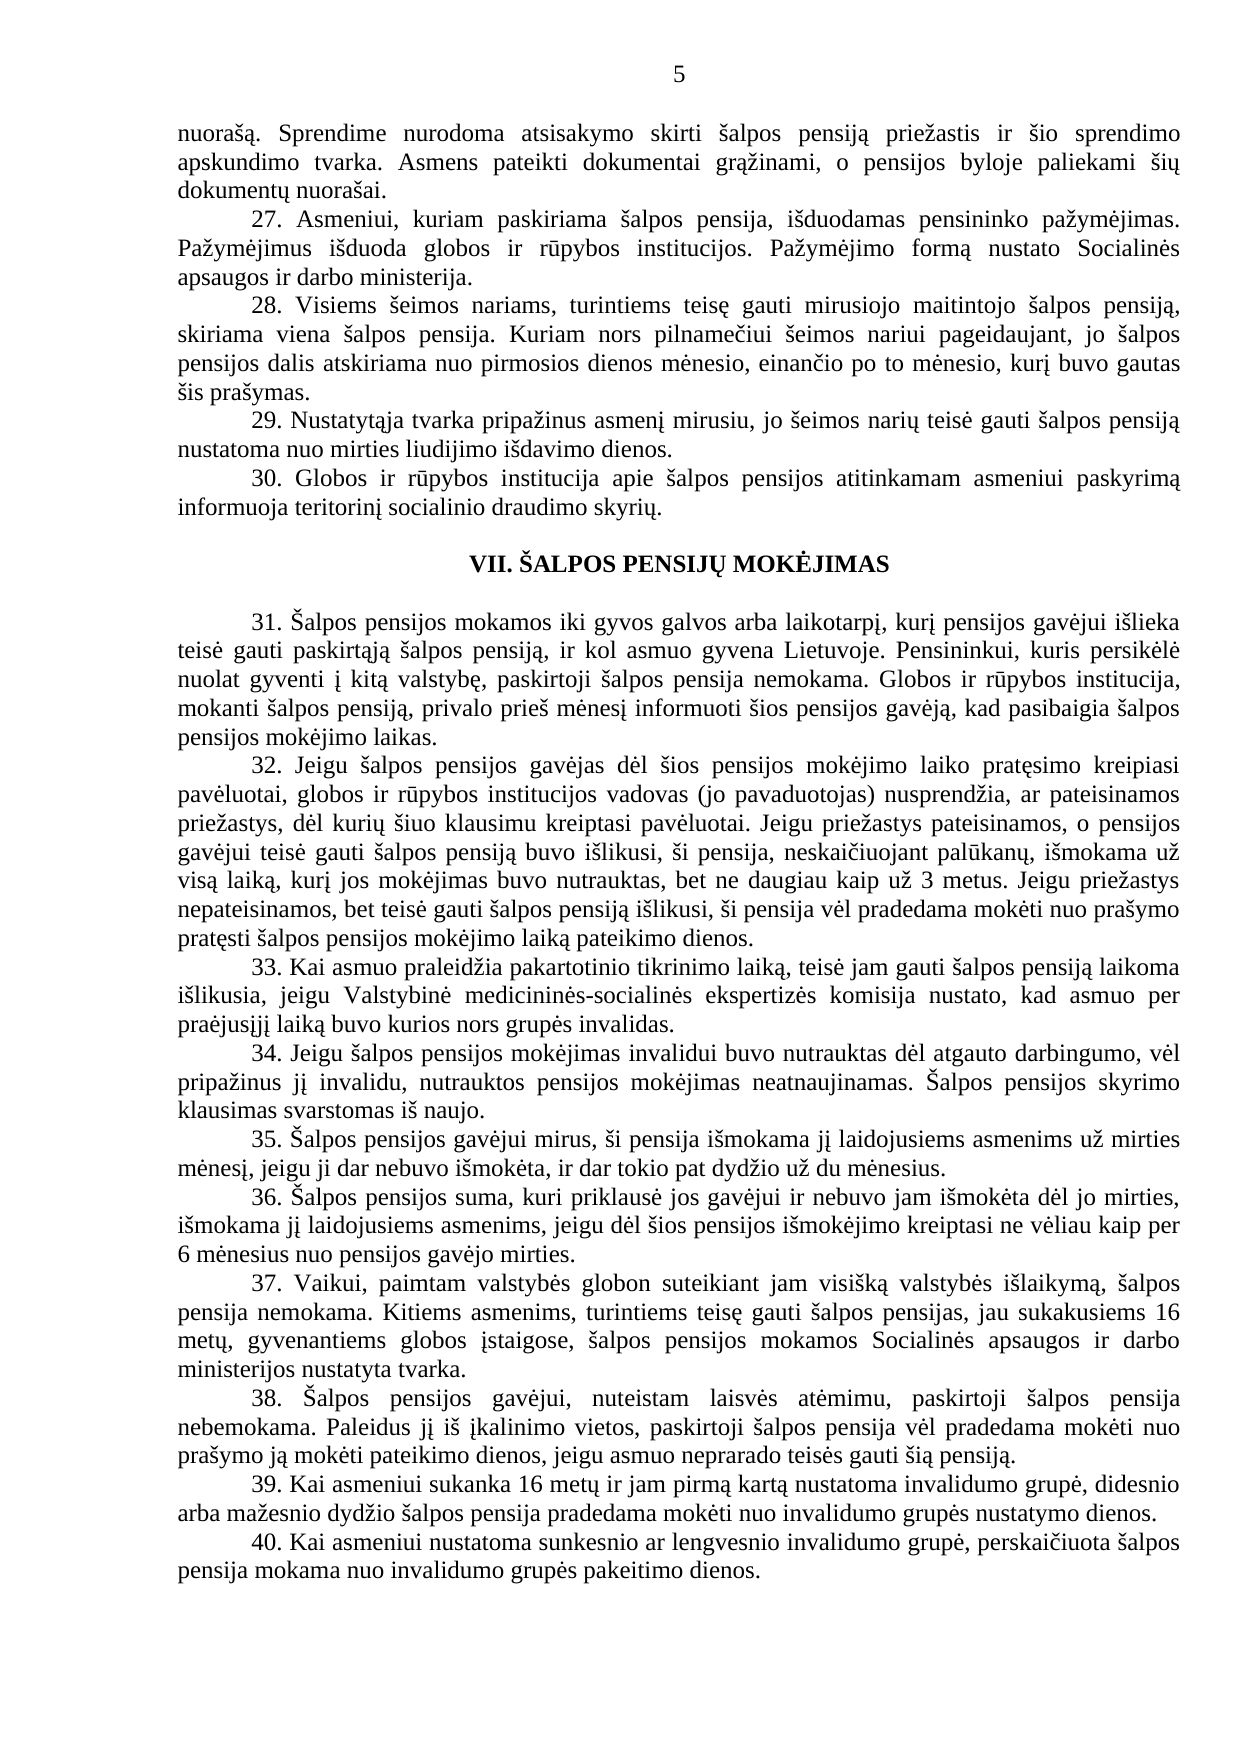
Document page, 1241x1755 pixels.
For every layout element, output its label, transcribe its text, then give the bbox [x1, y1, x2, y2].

text 37. Vaikui, paimtam valstybės globon suteikiant jam visišką valstybės išlaikymą, šalpos pensija nemokama. Kitiems asmenims, turintiems teisę gauti šalpos pensijas, jau sukakusiems 16 metų, gyvenantiems globos įstaigose, šalpos pensijos mokamos Socialinės apsaugos ir darbo ministerijos nustatyta tvarka. [177, 1268, 1181, 1383]
text 29. Nustatytąja tvarka pripažinus asmenį mirusiu, jo šeimos narių teisė gauti šalpos pensiją nustatoma nuo mirties liudijimo išdavimo dienos. [177, 406, 1181, 463]
text nuorašą. Sprendime nurodoma atsisakymo skirti šalpos pensiją priežastis ir šio sprendimo apskundimo tvarka. Asmens pateikti dokumentai grąžinami, o pensijos byloje paliekami šių dokumentų nuorašai. [177, 118, 1181, 204]
text 28. Visiems šeimos nariams, turintiems teisę gauti mirusiojo maitintojo šalpos pensiją, skiriama viena šalpos pensija. Kuriam nors pilnamečiui šeimos nariui pageidaujant, jo šalpos pensijos dalis atskiriama nuo pirmosios dienos mėnesio, einančio po to mėnesio, kurį buvo gautas šis prašymas. [177, 291, 1181, 406]
text 35. Šalpos pensijos gavėjui mirus, ši pensija išmokama jį laidojusiems asmenims už mirties mėnesį, jeigu ji dar nebuvo išmokėta, ir dar tokio pat dydžio už du mėnesius. [177, 1124, 1181, 1182]
text 31. Šalpos pensijos mokamos iki gyvos galvos arba laikotarpį, kurį pensijos gavėjui išlieka teisė gauti paskirtąją šalpos pensiją, ir kol asmuo gyvena Lietuvoje. Pensininkui, kuris persikėlė nuolat gyventi į kitą valstybę, paskirtoji šalpos pensija nemokama. Globos ir rūpybos institucija, mokanti šalpos pensiją, privalo prieš mėnesį informuoti šios pensijos gavėją, kad pasibaigia šalpos pensijos mokėjimo laikas. [177, 607, 1181, 751]
text 38. Šalpos pensijos gavėjui, nuteistam laisvės atėmimu, paskirtoji šalpos pensija nebemokama. Paleidus jį iš įkalinimo vietos, paskirtoji šalpos pensija vėl pradedama mokėti nuo prašymo ją mokėti pateikimo dienos, jeigu asmuo neprarado teisės gauti šią pensiją. [177, 1383, 1181, 1469]
text 36. Šalpos pensijos suma, kuri priklausė jos gavėjui ir nebuvo jam išmokėta dėl jo mirties, išmokama jį laidojusiems asmenims, jeigu dėl šios pensijos išmokėjimo kreiptasi ne vėliau kaip per 6 mėnesius nuo pensijos gavėjo mirties. [177, 1182, 1181, 1268]
text 30. Globos ir rūpybos institucija apie šalpos pensijos atitinkamam asmeniui paskyrimą informuoja teritorinį socialinio draudimo skyrių. [177, 463, 1181, 521]
text 40. Kai asmeniui nustatoma sunkesnio ar lengvesnio invalidumo grupė, perskaičiuota šalpos pensija mokama nuo invalidumo grupės pakeitimo dienos. [177, 1527, 1181, 1584]
text 34. Jeigu šalpos pensijos mokėjimas invalidui buvo nutrauktas dėl atgauto darbingumo, vėl pripažinus jį invalidu, nutrauktos pensijos mokėjimas neatnaujinamas. Šalpos pensijos skyrimo klausimas svarstomas iš naujo. [177, 1038, 1181, 1124]
text 39. Kai asmeniui sukanka 16 metų ir jam pirmą kartą nustatoma invalidumo grupė, didesnio arba mažesnio dydžio šalpos pensija pradedama mokėti nuo invalidumo grupės nustatymo dienos. [177, 1469, 1181, 1527]
text 33. Kai asmuo praleidžia pakartotinio tikrinimo laiką, teisė jam gauti šalpos pensiją laikoma išlikusia, jeigu Valstybinė medicininės-socialinės ekspertizės komisija nustato, kad asmuo per praėjusįjį laiką buvo kurios nors grupės invalidas. [177, 952, 1181, 1038]
text VII. Šalpos pensijų mokėjimas [177, 549, 1181, 578]
text 32. Jeigu šalpos pensijos gavėjas dėl šios pensijos mokėjimo laiko pratęsimo kreipiasi pavėluotai, globos ir rūpybos institucijos vadovas (jo pavaduotojas) nusprendžia, ar pateisinamos priežastys, dėl kurių šiuo klausimu kreiptasi pavėluotai. Jeigu priežastys pateisinamos, o pensijos gavėjui teisė gauti šalpos pensiją buvo išlikusi, ši pensija, neskaičiuojant palūkanų, išmokama už visą laiką, kurį jos mokėjimas buvo nutrauktas, bet ne daugiau kaip už 3 metus. Jeigu priežastys nepateisinamos, bet teisė gauti šalpos pensiją išlikusi, ši pensija vėl pradedama mokėti nuo prašymo pratęsti šalpos pensijos mokėjimo laiką pateikimo dienos. [177, 751, 1181, 952]
text 27. Asmeniui, kuriam paskiriama šalpos pensija, išduodamas pensininko pažymėjimas. Pažymėjimus išduoda globos ir rūpybos institucijos. Pažymėjimo formą nustato Socialinės apsaugos ir darbo ministerija. [177, 204, 1181, 291]
